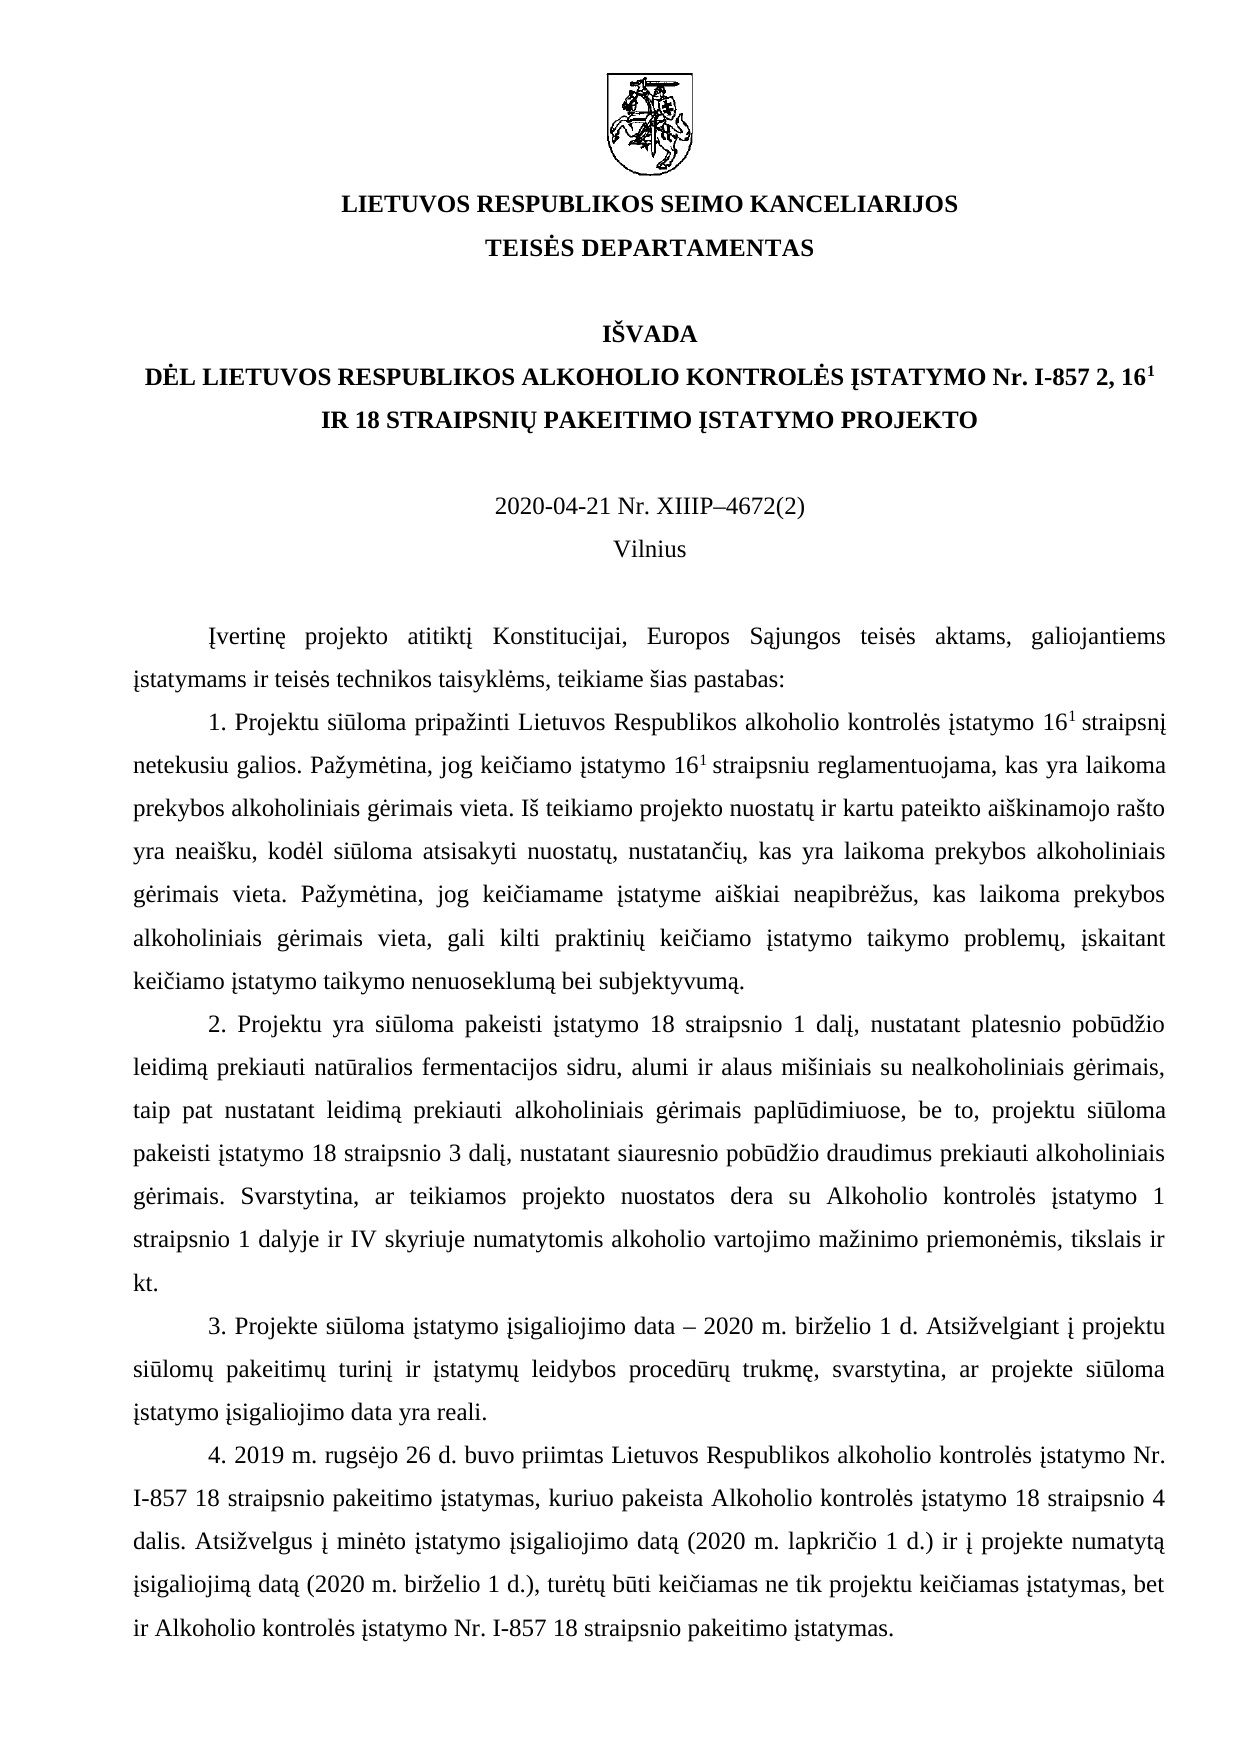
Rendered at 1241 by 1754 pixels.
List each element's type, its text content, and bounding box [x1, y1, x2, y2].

text 4. 2019 m. rugsėjo 26 d. buvo priimtas Lietuvos Respublikos alkoholio kontrolės įstatymo Nr. I-857 18 straipsnio pakeitimo įstatymas, kuriuo pakeista Alkoholio kontrolės įstatymo 18 straipsnio 4 dalis. Atsižvelgus į minėto įstatymo įsigaliojimo datą (2020 m. lapkričio 1 d.) ir į projekte numatytą įsigaliojimą datą (2020 m. birželio 1 d.), turėtų būti keičiamas ne tik projektu keičiamas įstatymas, bet ir Alkoholio kontrolės įstatymo Nr. I-857 18 straipsnio pakeitimo įstatymas. [133, 1440, 1166, 1641]
text IŠVADA [133, 319, 1166, 348]
text Įvertinę projekto atitiktį Konstitucijai, Europos Sąjungos teisės aktams, galiojantiems įstatymams ir teisės technikos taisyklėms, teikiame šias pastabas: [133, 621, 1166, 693]
text 2020-04-21 Nr. XIIIP–4672(2) [133, 491, 1166, 520]
text LIETUVOS RESPUBLIKOS SEIMO KANCELIARIJOS [133, 189, 1166, 218]
text 1. Projektu siūloma pripažinti Lietuvos Respublikos alkoholio kontrolės įstatymo 161 straipsnį netekusiu galios. Pažymėtina, jog keičiamo įstatymo 161 straipsniu reglamentuojama, kas yra laikoma prekybos alkoholiniais gėrimais vieta. Iš teikiamo projekto nuostatų ir kartu pateikto aiškinamojo rašto yra neaišku, kodėl siūloma atsisakyti nuostatų, nustatančių, kas yra laikoma prekybos alkoholiniais gėrimais vieta. Pažymėtina, jog keičiamame įstatyme aiškiai neapibrėžus, kas laikoma prekybos alkoholiniais gėrimais vieta, gali kilti praktinių keičiamo įstatymo taikymo problemų, įskaitant keičiamo įstatymo taikymo nenuoseklumą bei subjektyvumą. [133, 707, 1166, 994]
text TEISĖS DEPARTAMENTAS [133, 233, 1166, 261]
text DĖL LIETUVOS RESPUBLIKOS ALKOHOLIO KONTROLĖS ĮSTATYMO Nr. I-857 2, 161 IR 18 STRAIPSNIŲ PAKEITIMO ĮSTATYMO PROJEKTO [133, 362, 1166, 434]
text Vilnius [133, 534, 1166, 563]
text 3. Projekte siūloma įstatymo įsigaliojimo data – 2020 m. birželio 1 d. Atsižvelgiant į projektu siūlomų pakeitimų turinį ir įstatymų leidybos procedūrų trukmę, svarstytina, ar projekte siūloma įstatymo įsigaliojimo data yra reali. [133, 1311, 1166, 1426]
text 2. Projektu yra siūloma pakeisti įstatymo 18 straipsnio 1 dalį, nustatant platesnio pobūdžio leidimą prekiauti natūralios fermentacijos sidru, alumi ir alaus mišiniais su nealkoholiniais gėrimais, taip pat nustatant leidimą prekiauti alkoholiniais gėrimais paplūdimiuose, be to, projektu siūloma pakeisti įstatymo 18 straipsnio 3 dalį, nustatant siauresnio pobūdžio draudimus prekiauti alkoholiniais gėrimais. Svarstytina, ar teikiamos projekto nuostatos dera su Alkoholio kontrolės įstatymo 1 straipsnio 1 dalyje ir IV skyriuje numatytomis alkoholio vartojimo mažinimo priemonėmis, tikslais ir kt. [133, 1009, 1166, 1296]
